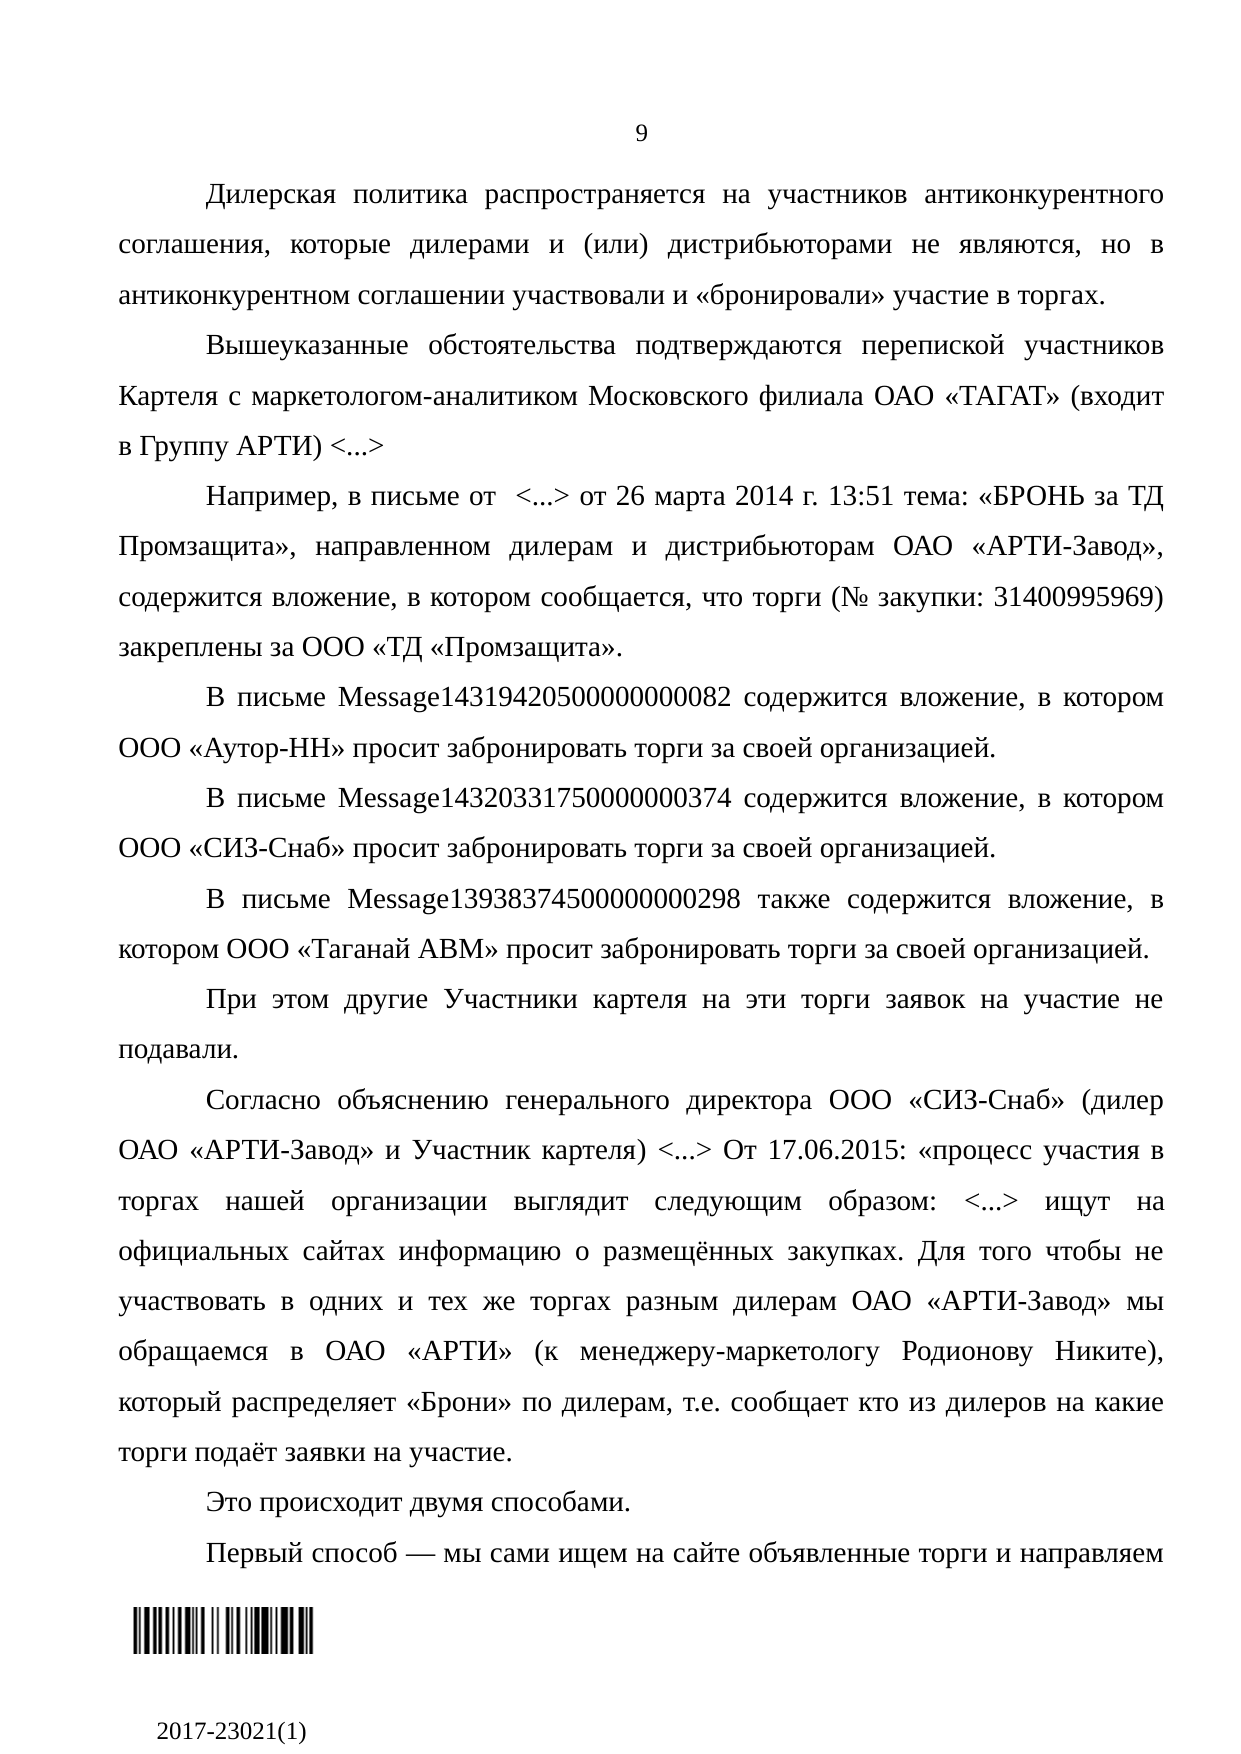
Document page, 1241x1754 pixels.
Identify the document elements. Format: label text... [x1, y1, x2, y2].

text Это происходит двумя способами. [118, 1484, 1165, 1518]
text Например, в письме от <...> от 26 марта 2014 г. 13:51 тема: «БРОНЬ за ТД Промзащита», направленном дилерам и дистрибьюторам ОАО «АРТИ-Завод», содержится вложение, в котором сообщается, что торги (№ закупки: 31400995969) закреплены за ООО «ТД «Промзащита». [118, 478, 1165, 663]
text В письме Message14320331750000000374 содержится вложение, в котором ООО «СИЗ-Снаб» просит забронировать торги за своей организацией. [118, 780, 1165, 864]
text Вышеуказанные обстоятельства подтверждаются перепиской участников Картеля с маркетологом-аналитиком Московского филиала ОАО «ТАГАТ» (входит в Группу АРТИ) <...> [118, 327, 1165, 461]
text В письме Message14319420500000000082 содержится вложение, в котором ООО «Аутор-НН» просит забронировать торги за своей организацией. [118, 679, 1165, 763]
text Первый способ — мы сами ищем на сайте объявленные торги и направляем [118, 1535, 1165, 1568]
text При этом другие Участники картеля на эти торги заявок на участие не подавали. [118, 981, 1165, 1065]
text Согласно объяснению генерального директора ООО «СИЗ-Снаб» (дилер ОАО «АРТИ-Завод» и Участник картеля) <...> От 17.06.2015: «процесс участия в торгах нашей организации выглядит следующим образом: <...> ищут на официальных сайтах информацию о размещённых закупках. Для того чтобы не участвовать в одних и тех же торгах разным дилерам ОАО «АРТИ-Завод» мы обращаемся в ОАО «АРТИ» (к менеджеру-маркетологу Родионову Никите), который распределяет «Брони» по дилерам, т.е. сообщает кто из дилеров на какие торги подаёт заявки на участие. [118, 1082, 1165, 1468]
picture [118, 1607, 331, 1654]
text В письме Message13938374500000000298 также содержится вложение, в котором ООО «Таганай АВМ» просит забронировать торги за своей организацией. [118, 881, 1165, 964]
text Дилерская политика распространяется на участников антиконкурентного соглашения, которые дилерами и (или) дистрибьюторами не являются, но в антиконкурентном соглашении участвовали и «бронировали» участие в торгах. [118, 176, 1165, 311]
